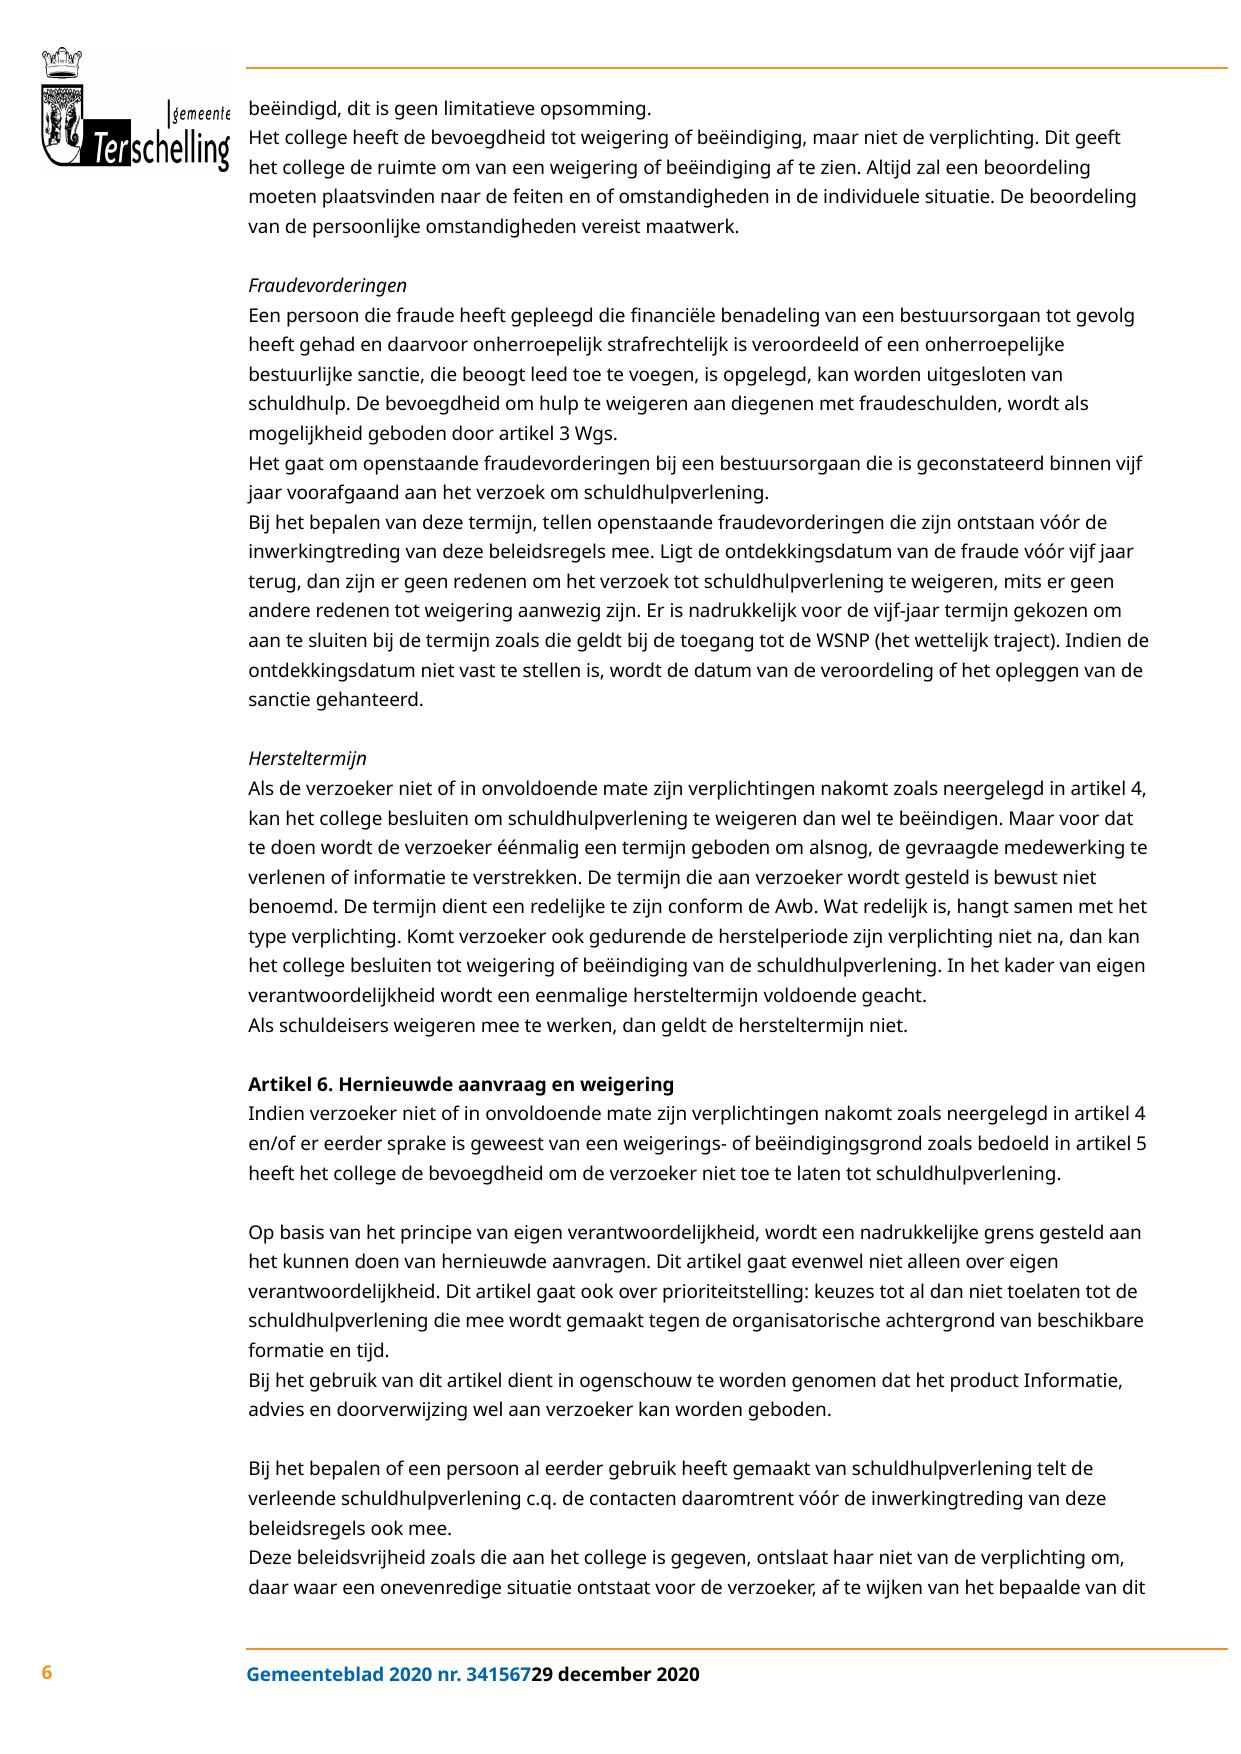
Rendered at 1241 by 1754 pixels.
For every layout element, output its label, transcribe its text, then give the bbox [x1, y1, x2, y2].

text Bij het bepalen van deze termijn, tellen openstaande fraudevorderingen die zijn ontstaan vóór de inwerkingtreding van deze beleidsregels mee. Ligt de ontdekkingsdatum van de fraude vóór vijf jaar terug, dan zijn er geen redenen om het verzoek tot schuldhulpverlening te weigeren, mits er geen andere redenen tot weigering aanwezig zijn. Er is nadrukkelijk voor de vijf-jaar termijn gekozen om aan te sluiten bij de termijn zoals die geldt bij de toegang tot de WSNP (het wettelijk traject). Indien de ontdekkingsdatum niet vast te stellen is, wordt de datum van de veroordeling of het opleggen van de sanctie gehanteerd. [248, 509, 1152, 712]
text Bij het bepalen of een persoon al eerder gebruik heeft gemaakt van schuldhulpverlening telt de verleende schuldhulpverlening c.q. de contacten daaromtrent vóór de inwerkingtreding van deze beleidsregels ook mee. [248, 1456, 1152, 1541]
text Artikel 6. Hernieuwde aanvraag en weigering [248, 1071, 1152, 1097]
text Fraudevorderingen [248, 272, 1152, 298]
picture [41, 47, 231, 172]
text Indien verzoeker niet of in onvoldoende mate zijn verplichtingen nakomt zoals neergelegd in artikel 4 en/of er eerder sprake is geweest van een weigerings- of beëindigingsgrond zoals bedoeld in artikel 5 heeft het college de bevoegdheid om de verzoeker niet toe te laten tot schuldhulpverlening. [248, 1101, 1152, 1186]
text Bij het gebruik van dit artikel dient in ogenschouw te worden genomen dat het product Informatie, advies en doorverwijzing wel aan verzoeker kan worden geboden. [248, 1367, 1152, 1422]
text Op basis van het principe van eigen verantwoordelijkheid, wordt een nadrukkelijke grens gesteld aan het kunnen doen van hernieuwde aanvragen. Dit artikel gaat evenwel niet alleen over eigen verantwoordelijkheid. Dit artikel gaat ook over prioriteitstelling: keuzes tot al dan niet toelaten tot de schuldhulpverlening die mee wordt gemaakt tegen de organisatorische achtergrond van beschikbare formatie en tijd. [248, 1219, 1152, 1363]
text Deze beleidsvrijheid zoals die aan het college is gegeven, ontslaat haar niet van de verplichting om, daar waar een onevenredige situatie ontstaat voor de verzoeker, af te wijken van het bepaalde van dit [248, 1544, 1152, 1600]
text Het college heeft de bevoegdheid tot weigering of beëindiging, maar niet de verplichting. Dit geeft het college de ruimte om van een weigering of beëindiging af te zien. Altijd zal een beoordeling moeten plaatsvinden naar de feiten en of omstandigheden in de individuele situatie. De beoordeling van de persoonlijke omstandigheden vereist maatwerk. [248, 124, 1152, 239]
text Hersteltermijn [248, 746, 1152, 771]
text Als schuldeisers weigeren mee te werken, dan geldt de hersteltermijn niet. [248, 1012, 1152, 1038]
text Een persoon die fraude heeft gepleegd die financiële benadeling van een bestuursorgaan tot gevolg heeft gehad en daarvoor onherroepelijk strafrechtelijk is veroordeeld of een onherroepelijke bestuurlijke sanctie, die beoogt leed toe te voegen, is opgelegd, kan worden uitgesloten van schuldhulp. De bevoegdheid om hulp te weigeren aan diegenen met fraudeschulden, wordt als mogelijkheid geboden door artikel 3 Wgs. [248, 302, 1152, 446]
text beëindigd, dit is geen limitatieve opsomming. [248, 95, 1152, 121]
text Het gaat om openstaande fraudevorderingen bij een bestuursorgaan die is geconstateerd binnen vijf jaar voorafgaand aan het verzoek om schuldhulpverlening. [248, 450, 1152, 505]
text Als de verzoeker niet of in onvoldoende mate zijn verplichtingen nakomt zoals neergelegd in artikel 4, kan het college besluiten om schuldhulpverlening te weigeren dan wel te beëindigen. Maar voor dat te doen wordt de verzoeker éénmalig een termijn geboden om alsnog, de gevraagde medewerking te verlenen of informatie te verstrekken. De termijn die aan verzoeker wordt gesteld is bewust niet benoemd. De termijn dient een redelijke te zijn conform de Awb. Wat redelijk is, hangt samen met het type verplichting. Komt verzoeker ook gedurende de herstelperiode zijn verplichting niet na, dan kan het college besluiten tot weigering of beëindiging van de schuldhulpverlening. In het kader van eigen verantwoordelijkheid wordt een eenmalige hersteltermijn voldoende geacht. [248, 775, 1152, 1008]
